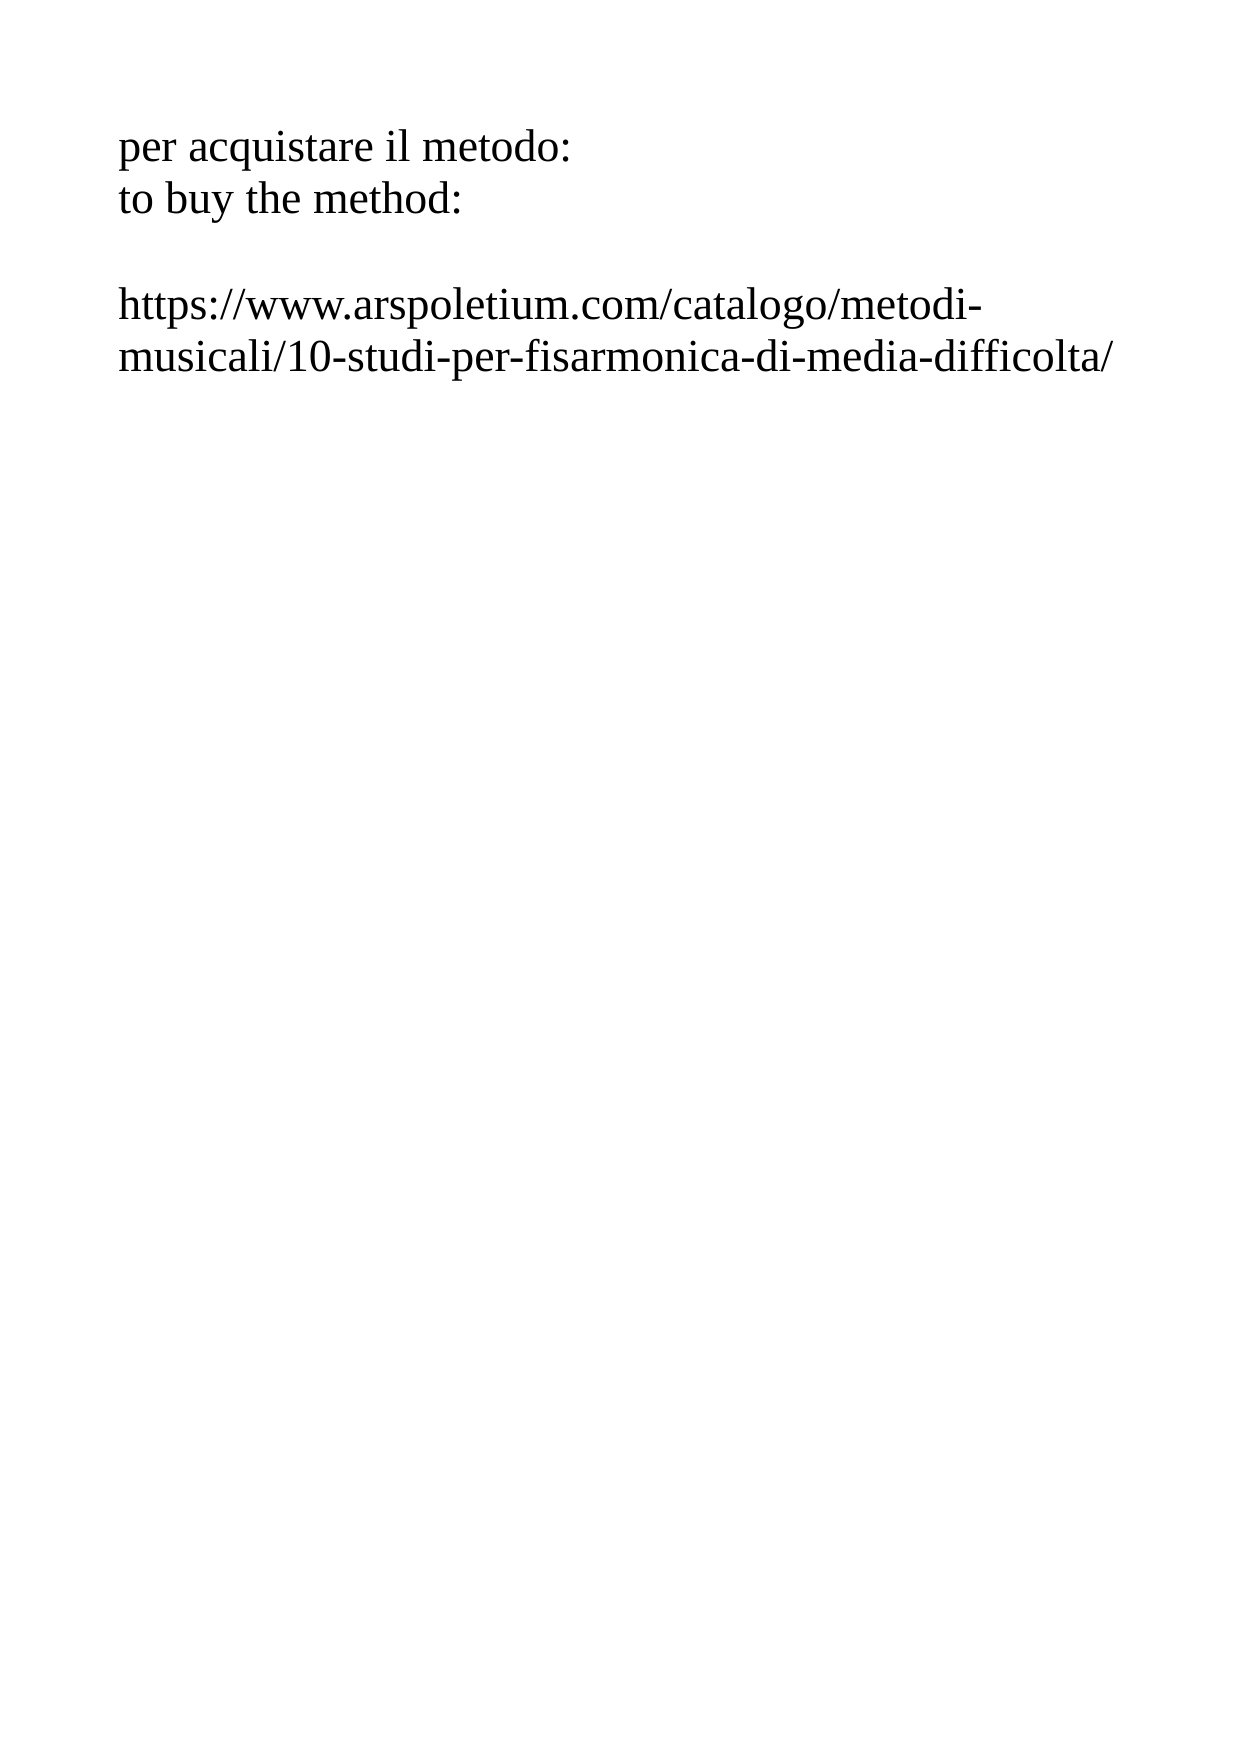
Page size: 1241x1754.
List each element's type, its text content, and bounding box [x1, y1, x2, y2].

text per acquistare il metodo: [118, 118, 1122, 171]
text to buy the method: [118, 171, 1122, 223]
text https://www.arspoletium.com/catalogo/metodi-musicali/10-studi-per-fisarmonica-di-media-difficolta/ [118, 276, 1122, 382]
